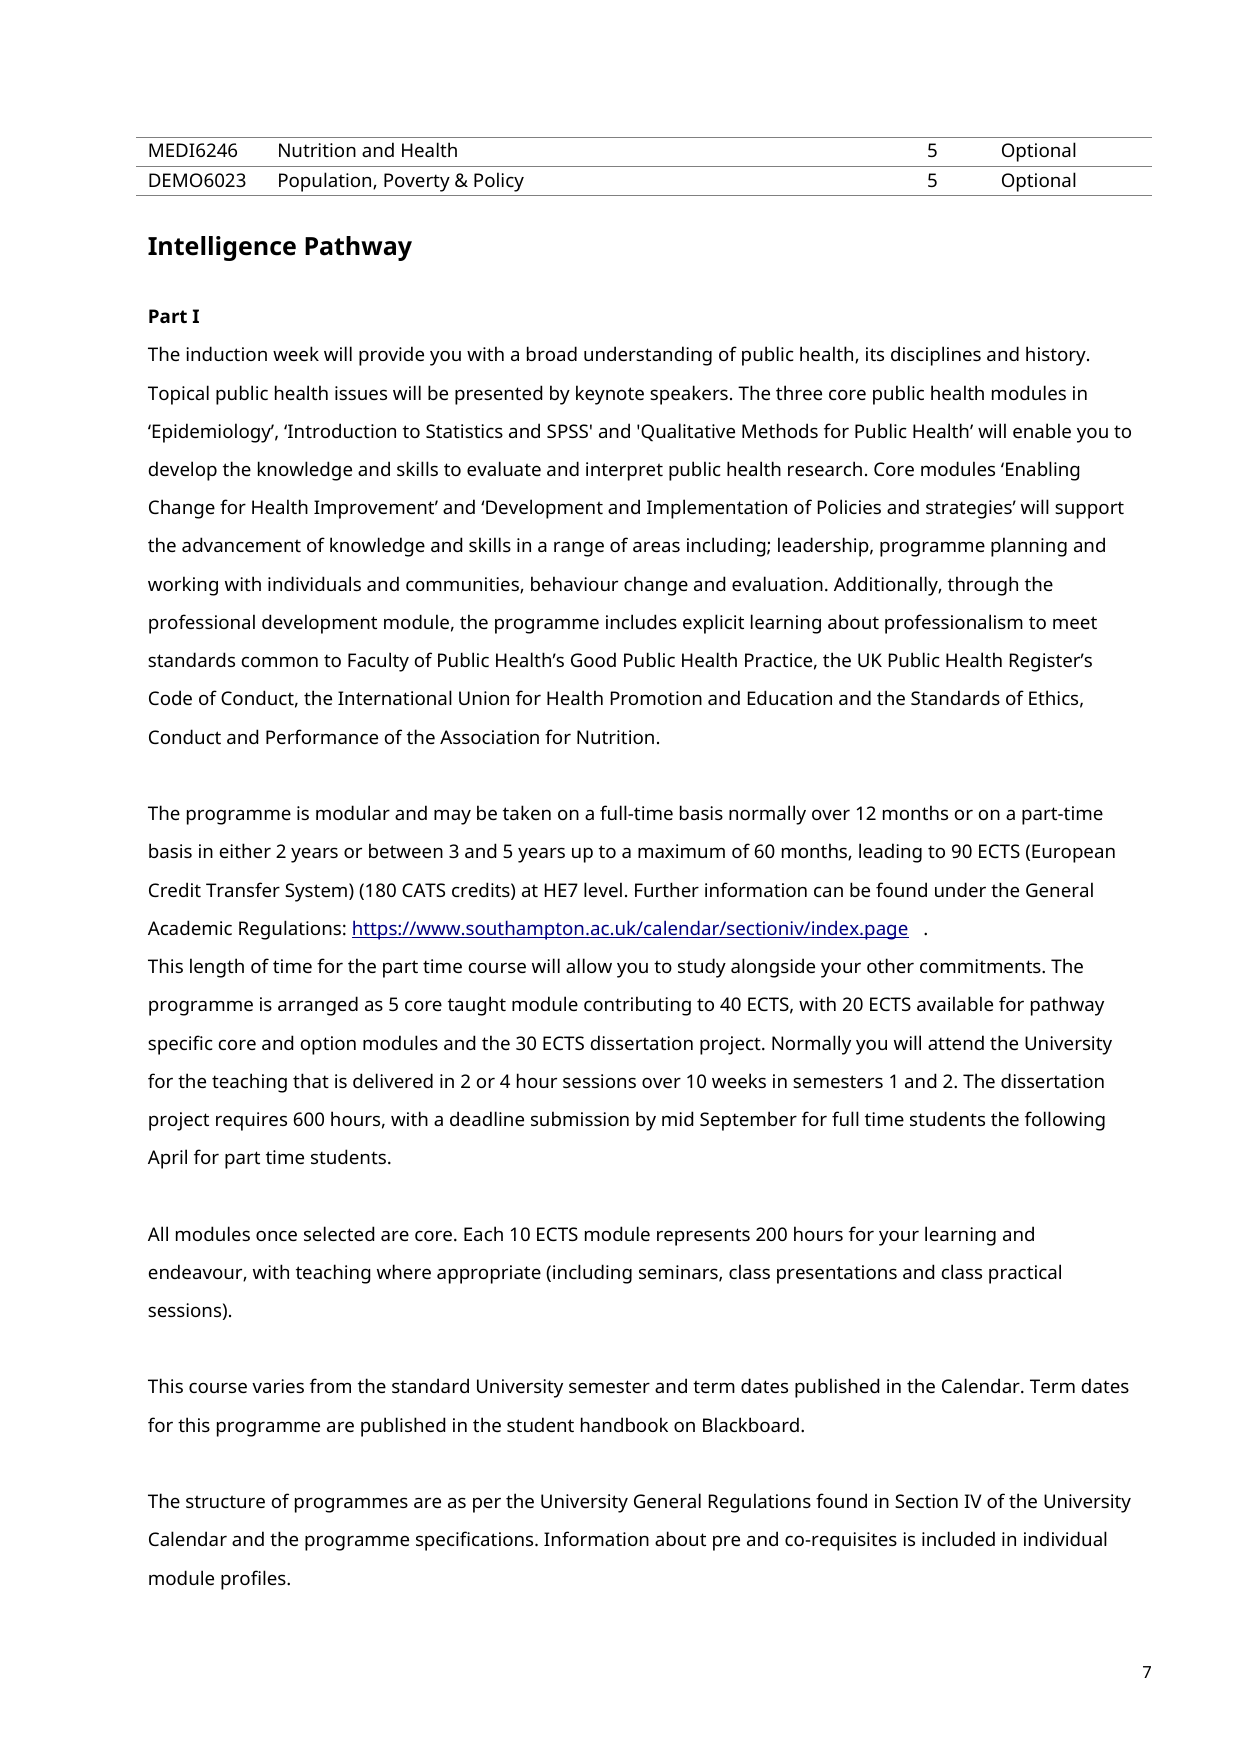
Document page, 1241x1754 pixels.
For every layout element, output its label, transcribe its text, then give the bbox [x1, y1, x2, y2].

table_cell MEDI6246 [136, 138, 266, 166]
table_cell Part I The induction week will provide you with a broad understanding of public health, its disciplines and history. Topical public health issues will be presented by keynote speakers. The three core public health modules in ‘Epidemiology’, ‘Introduction to Statistics and SPSS' and 'Qualitative Methods for Public Health’ will enable you to develop the knowledge and skills to evaluate and interpret public health research. Core modules ‘Enabling Change for Health Improvement’ and ‘Development and Implementation of Policies and strategies’ will support the advancement of knowledge and skills in a range of areas including; leadership, programme planning and working with individuals and communities, behaviour change and evaluation. Additionally, through the professional development module, the programme includes explicit learning about professionalism to meet standards common to Faculty of Public Health’s Good Public Health Practice, the UK Public Health Register’s Code of Conduct, the International Union for Health Promotion and Education and the Standards of Ethics, Conduct and Performance of the Association for Nutrition. The programme is modular and may be taken on a full-time basis normally over 12 months or on a part-time basis in either 2 years or between 3 and 5 years up to a maximum of 60 months, leading to 90 ECTS (European Credit Transfer System) (180 CATS credits) at HE7 level. Further information can be found under the General Academic Regulations: https://www.southampton.ac.uk/calendar/sectioniv/index.page . This length of time for the part time course will allow you to study alongside your other commitments. The programme is arranged as 5 core taught module contributing to 40 ECTS, with 20 ECTS available for pathway specific core and option modules and the 30 ECTS dissertation project. Normally you will attend the University for the teaching that is delivered in 2 or 4 hour sessions over 10 weeks in semesters 1 and 2. The dissertation project requires 600 hours, with a deadline submission by mid September for full time students the following April for part time students. All modules once selected are core. Each 10 ECTS module represents 200 hours for your learning and endeavour, with teaching where appropriate (including seminars, class presentations and class practical sessions). This course varies from the standard University semester and term dates published in the Calendar. Term dates for this programme are published in the student handbook on Blackboard. The structure of programmes are as per the University General Regulations found in Section IV of the University Calendar and the programme specifications. Information about pre and co-requisites is included in individual module profiles. [136, 265, 1152, 1591]
table_cell Optional [989, 138, 1152, 166]
table_cell Optional [989, 167, 1152, 195]
table_cell DEMO6023 [136, 167, 266, 195]
table_cell Nutrition and Health [266, 138, 916, 166]
table_cell 5 [916, 138, 989, 166]
table_cell 5 [916, 167, 989, 195]
table_cell Population, Poverty & Policy [266, 167, 916, 195]
table_cell Intelligence Pathway [136, 196, 1152, 265]
